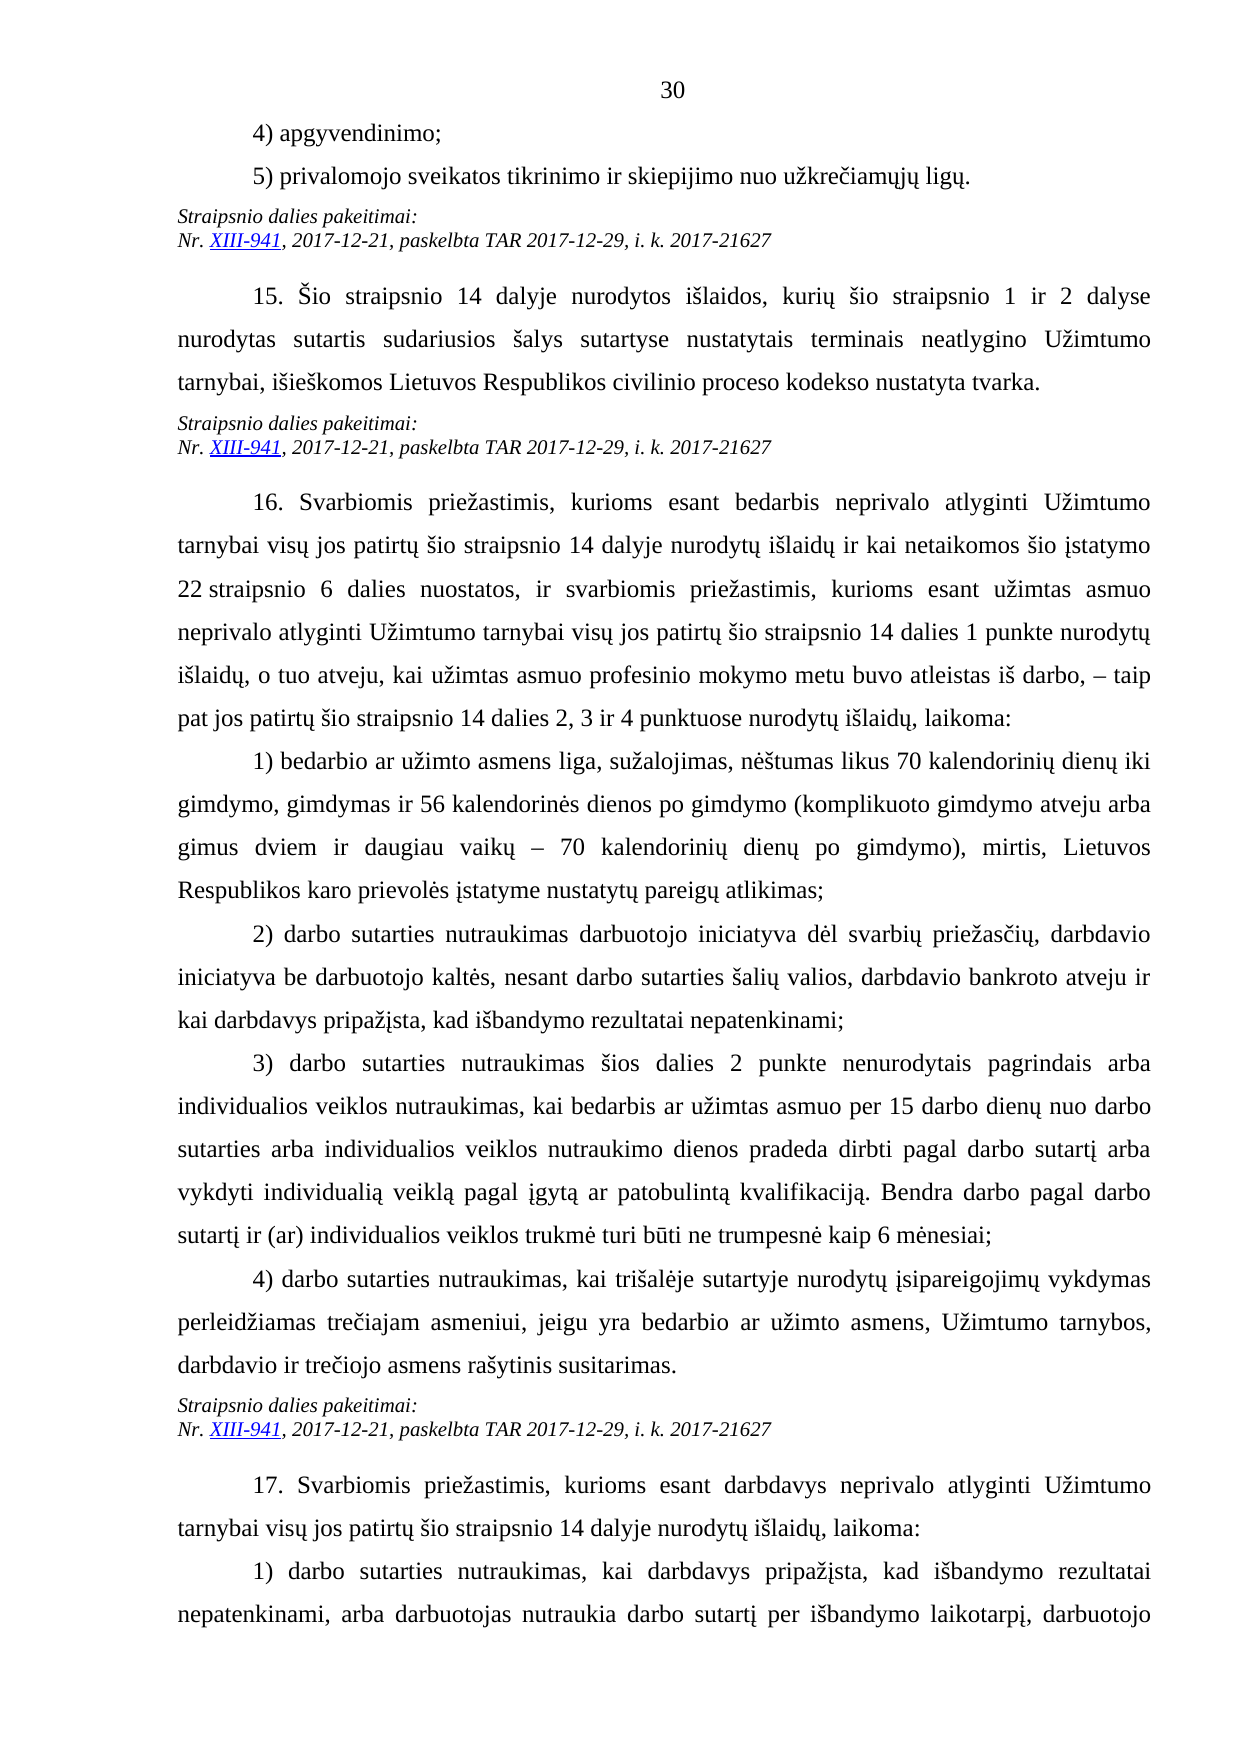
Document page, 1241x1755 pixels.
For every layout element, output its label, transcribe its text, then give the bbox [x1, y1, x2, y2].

text 4) darbo sutarties nutraukimas, kai trišalėje sutartyje nurodytų įsipareigojimų vykdymas perleidžiamas trečiajam asmeniui, jeigu yra bedarbio ar užimto asmens, Užimtumo tarnybos, darbdavio ir trečiojo asmens rašytinis susitarimas. [177, 1264, 1152, 1379]
text 2) darbo sutarties nutraukimas darbuotojo iniciatyva dėl svarbių priežasčių, darbdavio iniciatyva be darbuotojo kaltės, nesant darbo sutarties šalių valios, darbdavio bankroto atveju ir kai darbdavys pripažįsta, kad išbandymo rezultatai nepatenkinami; [177, 919, 1152, 1034]
text Nr. XIII-941, 2017-12-21, paskelbta TAR 2017-12-29, i. k. 2017-21627 [177, 1417, 1152, 1441]
text Straipsnio dalies pakeitimai: [177, 204, 1152, 228]
text 1) darbo sutarties nutraukimas, kai darbdavys pripažįsta, kad išbandymo rezultatai nepatenkinami, arba darbuotojas nutraukia darbo sutartį per išbandymo laikotarpį, darbuotojo [177, 1556, 1152, 1628]
text 1) bedarbio ar užimto asmens liga, sužalojimas, nėštumas likus 70 kalendorinių dienų iki gimdymo, gimdymas ir 56 kalendorinės dienos po gimdymo (komplikuoto gimdymo atveju arba gimus dviem ir daugiau vaikų – 70 kalendorinių dienų po gimdymo), mirtis, Lietuvos Respublikos karo prievolės įstatyme nustatytų pareigų atlikimas; [177, 746, 1152, 904]
text 3) darbo sutarties nutraukimas šios dalies 2 punkte nenurodytais pagrindais arba individualios veiklos nutraukimas, kai bedarbis ar užimtas asmuo per 15 darbo dienų nuo darbo sutarties arba individualios veiklos nutraukimo dienos pradeda dirbti pagal darbo sutartį arba vykdyti individualią veiklą pagal įgytą ar patobulintą kvalifikaciją. Bendra darbo pagal darbo sutartį ir (ar) individualios veiklos trukmė turi būti ne trumpesnė kaip 6 mėnesiai; [177, 1048, 1152, 1249]
text Nr. XIII-941, 2017-12-21, paskelbta TAR 2017-12-29, i. k. 2017-21627 [177, 228, 1152, 252]
text 15. Šio straipsnio 14 dalyje nurodytos išlaidos, kurių šio straipsnio 1 ir 2 dalyse nurodytas sutartis sudariusios šalys sutartyse nustatytais terminais neatlygino Užimtumo tarnybai, išieškomos Lietuvos Respublikos civilinio proceso kodekso nustatyta tvarka. [177, 281, 1152, 396]
text Nr. XIII-941, 2017-12-21, paskelbta TAR 2017-12-29, i. k. 2017-21627 [177, 435, 1152, 459]
text 17. Svarbiomis priežastimis, kurioms esant darbdavys neprivalo atlyginti Užimtumo tarnybai visų jos patirtų šio straipsnio 14 dalyje nurodytų išlaidų, laikoma: [177, 1470, 1152, 1542]
text 5) privalomojo sveikatos tikrinimo ir skiepijimo nuo užkrečiamųjų ligų. [177, 161, 1152, 190]
text Straipsnio dalies pakeitimai: [177, 1393, 1152, 1417]
text 4) apgyvendinimo; [177, 118, 1152, 147]
text Straipsnio dalies pakeitimai: [177, 411, 1152, 435]
text 16. Svarbiomis priežastimis, kurioms esant bedarbis neprivalo atlyginti Užimtumo tarnybai visų jos patirtų šio straipsnio 14 dalyje nurodytų išlaidų ir kai netaikomos šio įstatymo 22 straipsnio 6 dalies nuostatos, ir svarbiomis priežastimis, kurioms esant užimtas asmuo neprivalo atlyginti Užimtumo tarnybai visų jos patirtų šio straipsnio 14 dalies 1 punkte nurodytų išlaidų, o tuo atveju, kai užimtas asmuo profesinio mokymo metu buvo atleistas iš darbo, – taip pat jos patirtų šio straipsnio 14 dalies 2, 3 ir 4 punktuose nurodytų išlaidų, laikoma: [177, 487, 1152, 732]
